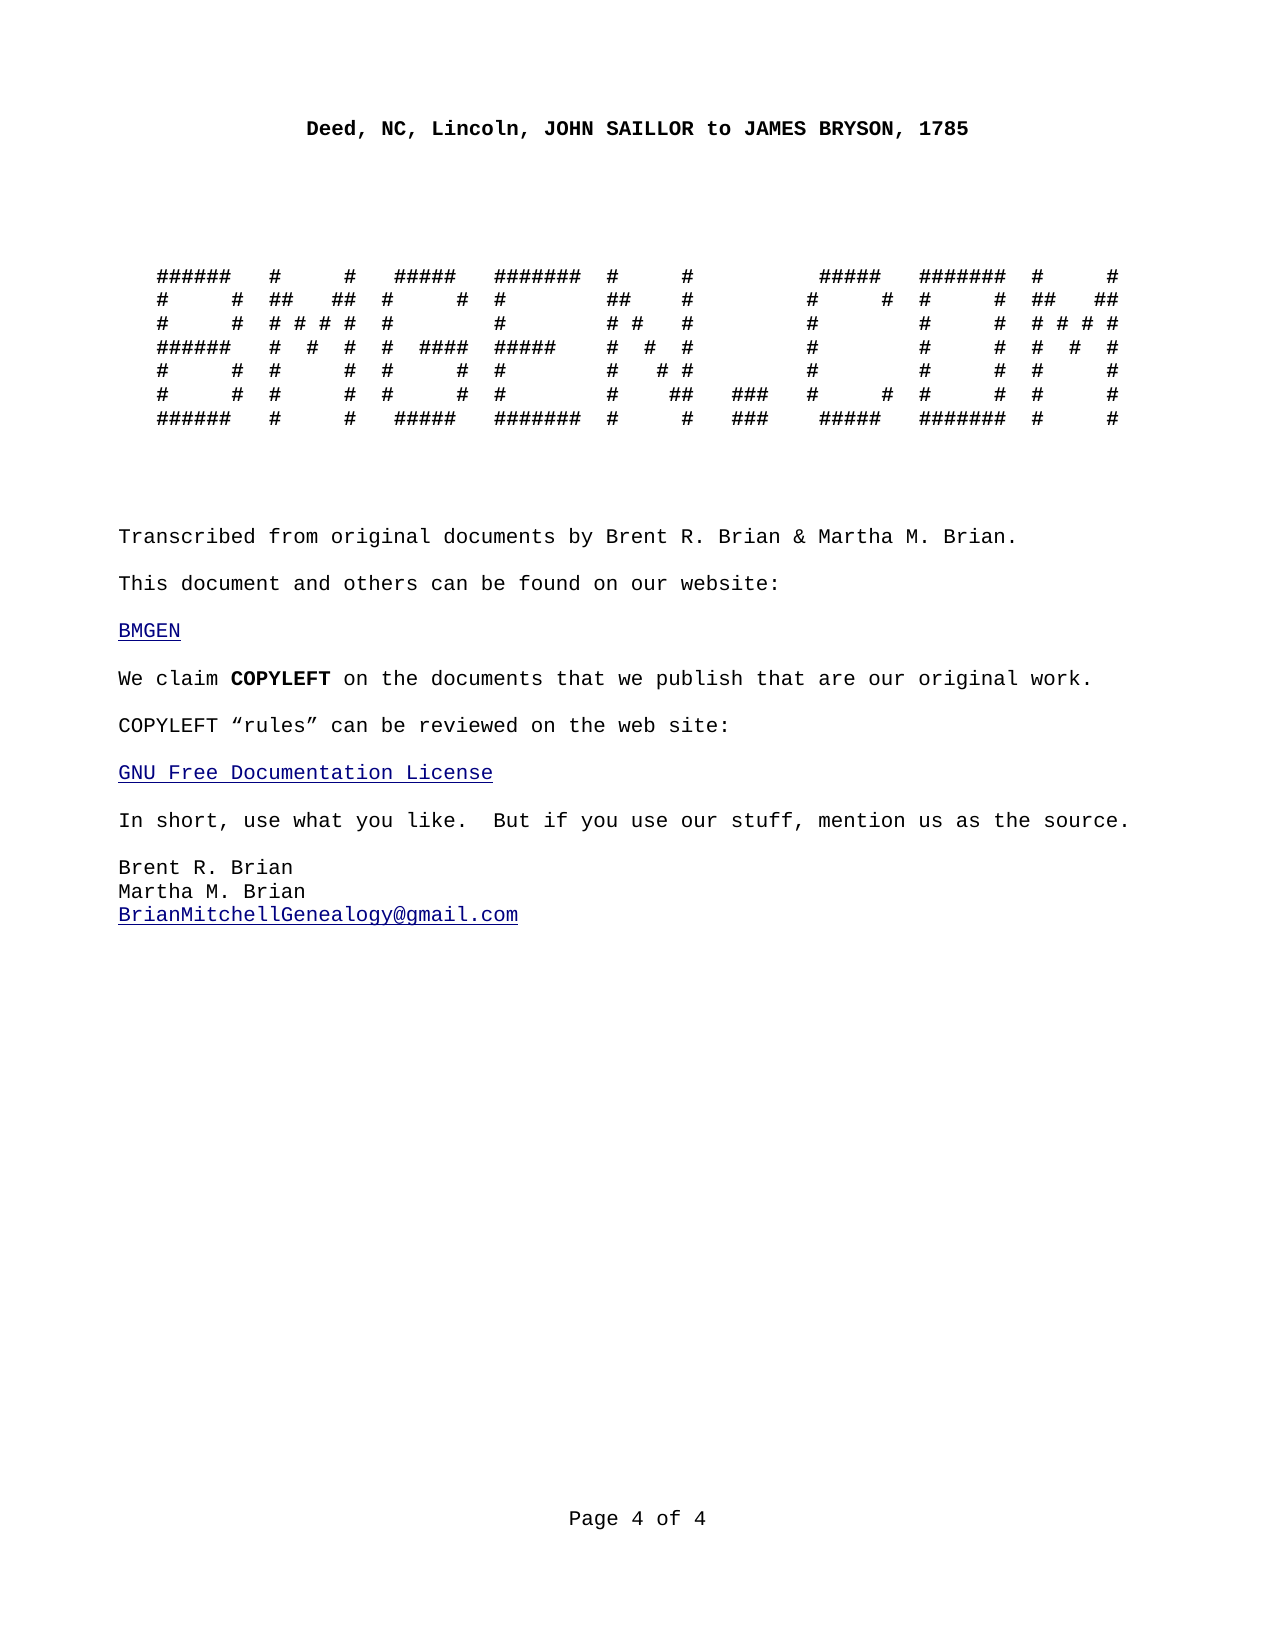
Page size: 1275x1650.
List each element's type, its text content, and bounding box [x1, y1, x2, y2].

text In short, use what you like. But if you use our stuff, mention us as the source. [118, 810, 1157, 833]
text # # # # # # # # # # # # # # # [118, 360, 1157, 384]
text ###### # # # # #### ##### # # # # # # # # # [118, 337, 1157, 360]
text # # # # # # # # # # # # # # # # # # [118, 313, 1157, 337]
text BMGEN [118, 621, 1157, 644]
text This document and others can be found on our website: [118, 573, 1157, 597]
text Martha M. Brian [118, 881, 1157, 904]
text ###### # # ##### ####### # # ### ##### ####### # # [118, 408, 1157, 431]
text Brent R. Brian [118, 857, 1157, 881]
text COPYLEFT “rules” can be reviewed on the web site: [118, 715, 1157, 739]
text ###### # # ##### ####### # # ##### ####### # # [118, 266, 1157, 289]
text # # # # # # # # ## ### # # # # # # [118, 384, 1157, 408]
text Transcribed from original documents by Brent R. Brian & Martha M. Brian. [118, 526, 1157, 549]
text GNU Free Documentation License [118, 762, 1157, 786]
text BrianMitchellGenealogy@gmail.com [118, 904, 1157, 928]
text # # ## ## # # # ## # # # # # ## ## [118, 289, 1157, 313]
text We claim COPYLEFT on the documents that we publish that are our original work. [118, 668, 1157, 691]
